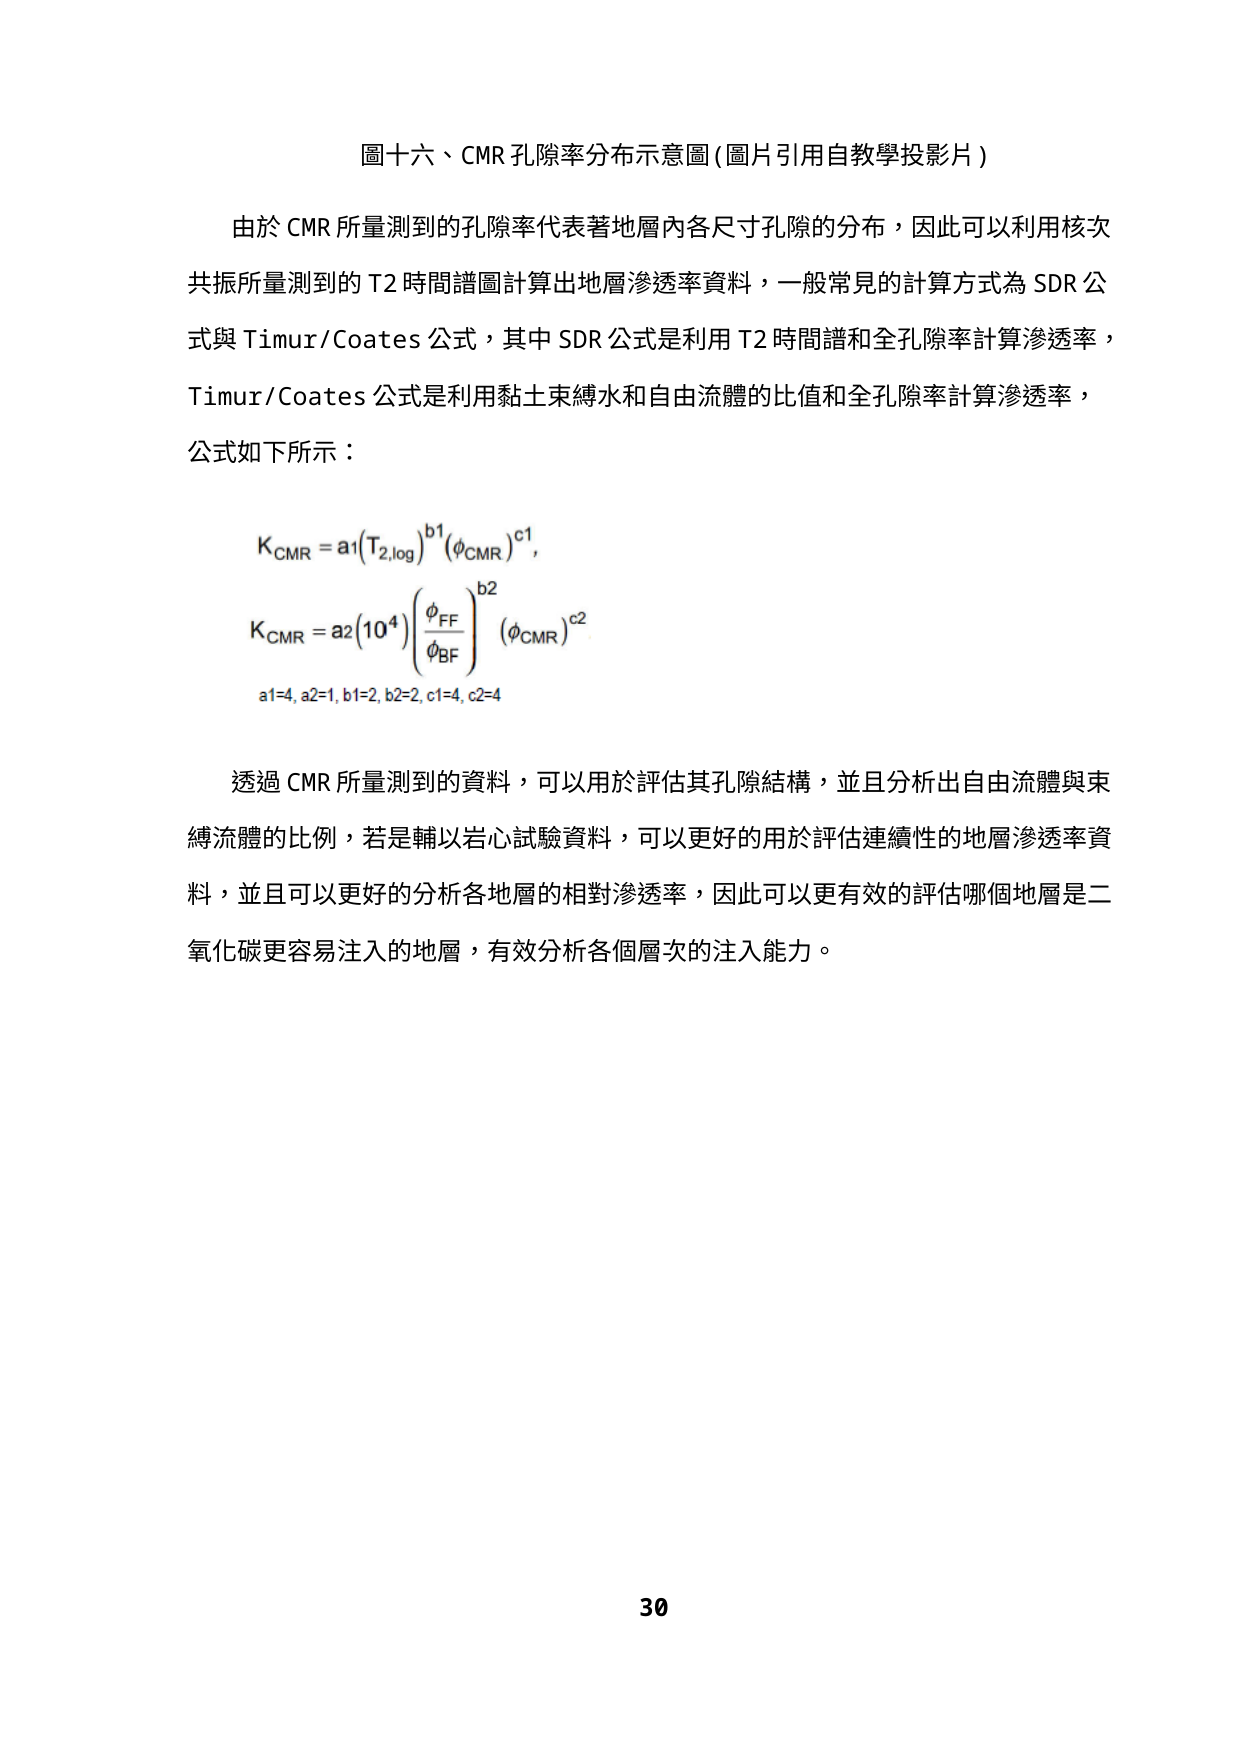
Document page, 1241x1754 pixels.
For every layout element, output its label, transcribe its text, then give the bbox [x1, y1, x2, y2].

picture [231, 508, 603, 712]
text 透過CMR所量測到的資料，可以用於評估其孔隙結構，並且分析出自由流體與束縛流體的比例，若是輔以岩心試驗資料，可以更好的用於評估連續性的地層滲透率資料，並且可以更好的分析各地層的相對滲透率，因此可以更有效的評估哪個地層是二氧化碳更容易注入的地層，有效分析各個層次的注入能力。 [187, 762, 1120, 968]
text 圖十六、CMR孔隙率分布示意圖(圖片引用自教學投影片) [187, 135, 1120, 172]
text 由於CMR所量測到的孔隙率代表著地層內各尺寸孔隙的分布，因此可以利用核次共振所量測到的T2時間譜圖計算出地層滲透率資料，一般常見的計算方式為SDR公式與Timur/Coates公式，其中SDR公式是利用T2時間譜和全孔隙率計算滲透率，Timur/Coates公式是利用黏土束縛水和自由流體的比值和全孔隙率計算滲透率，公式如下所示： [187, 207, 1120, 469]
